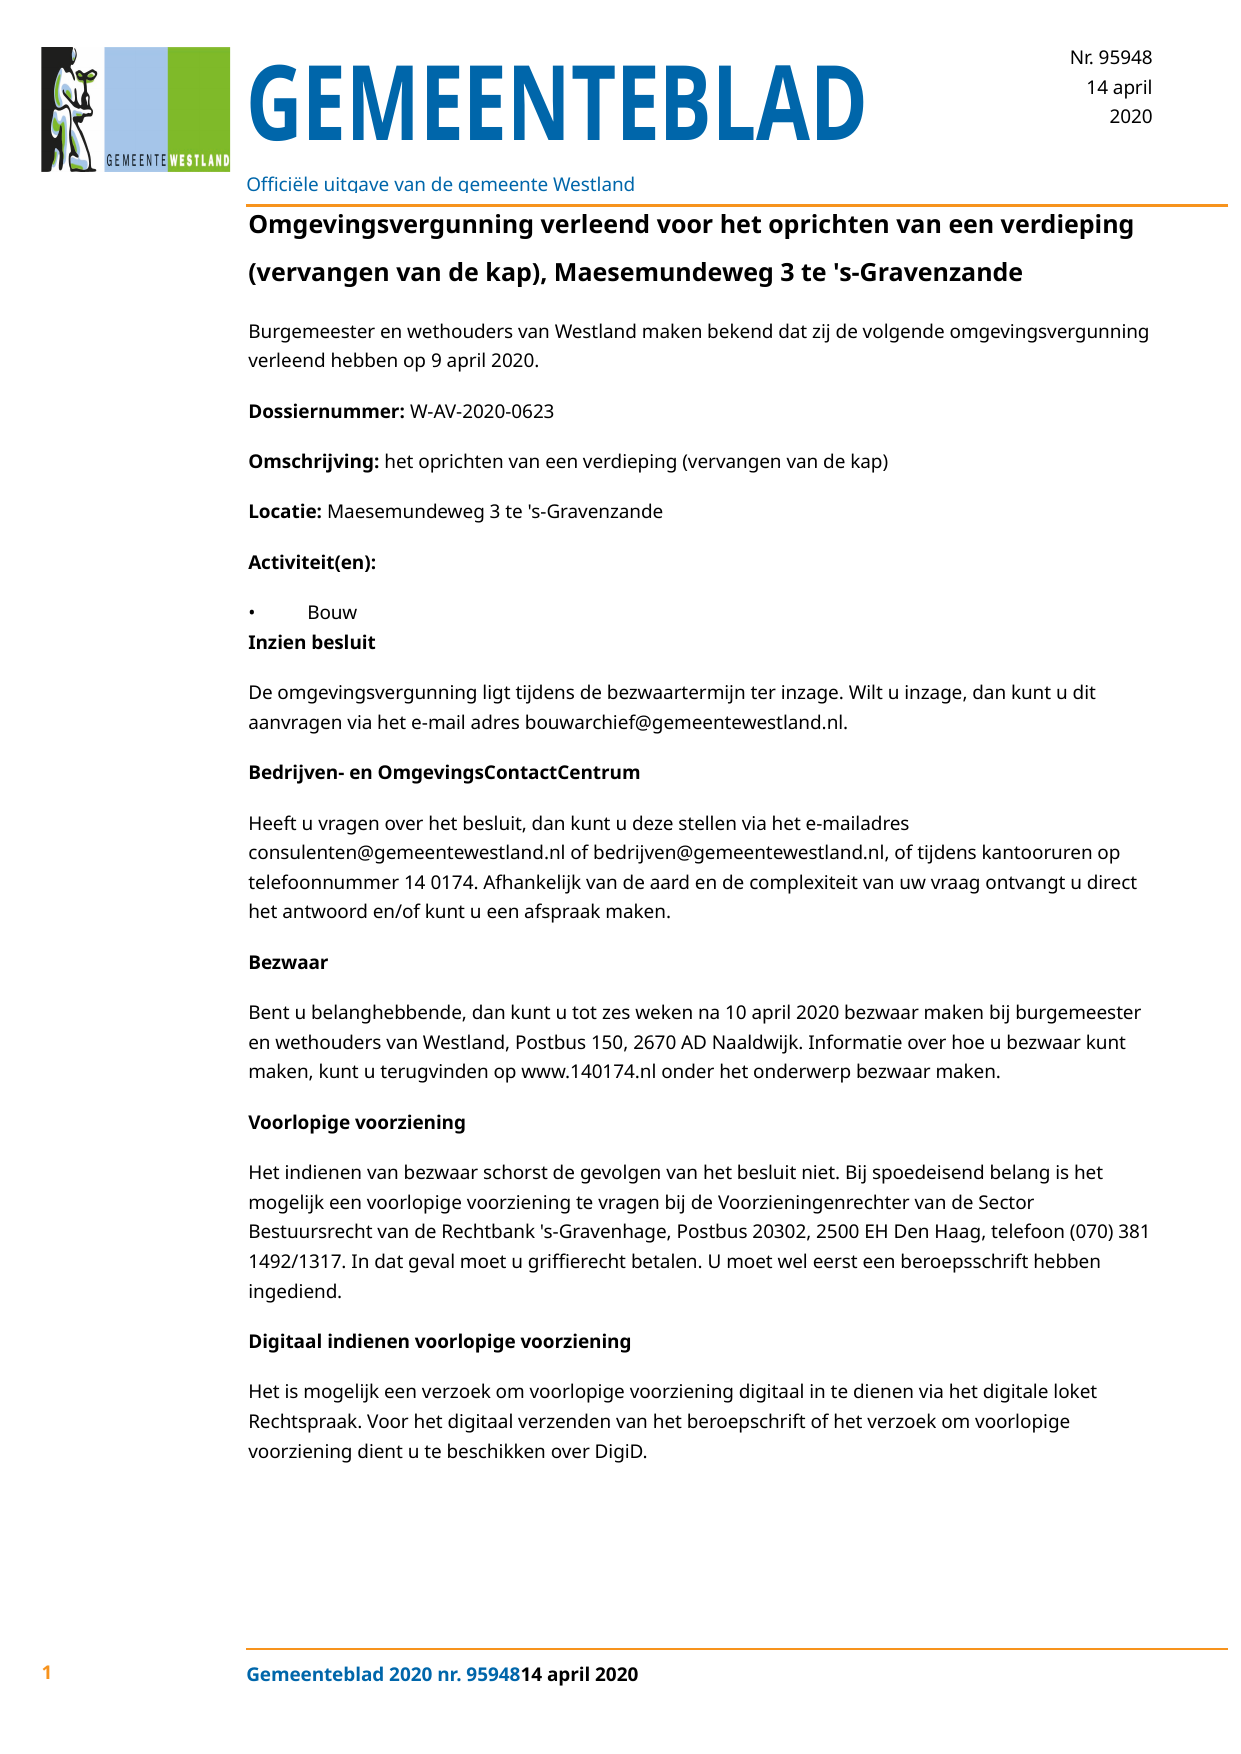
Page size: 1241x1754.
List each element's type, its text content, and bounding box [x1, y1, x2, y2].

picture [41, 47, 231, 172]
text Omschrijving: het oprichten van een verdieping (vervangen van de kap) [248, 448, 1152, 474]
list Bouw [248, 599, 1152, 625]
text Heeft u vragen over het besluit, dan kunt u deze stellen via het e-mailadres consulenten@gemeentewestland.nl of bedrijven@gemeentewestland.nl, of tijdens kantooruren op telefoonnummer 14 0174. Afhankelijk van de aard en de complexiteit van uw vraag ontvangt u direct het antwoord en/of kunt u een afspraak maken. [248, 810, 1152, 924]
text Voorlopige voorziening [248, 1109, 1152, 1135]
text Burgemeester en wethouders van Westland maken bekend dat zij de volgende omgevingsvergunning verleend hebben op 9 april 2020. [248, 318, 1152, 373]
text Digitaal indienen voorlopige voorziening [248, 1328, 1152, 1354]
text Locatie: Maesemundeweg 3 te 's-Gravenzande [248, 499, 1152, 524]
text Bent u belanghebbende, dan kunt u tot zes weken na 10 april 2020 bezwaar maken bij burgemeester en wethouders van Westland, Postbus 150, 2670 AD Naaldwijk. Informatie over hoe u bezwaar kunt maken, kunt u terugvinden op www.140174.nl onder het onderwerp bezwaar maken. [248, 999, 1152, 1084]
text Het is mogelijk een verzoek om voorlopige voorziening digitaal in te dienen via het digitale loket Rechtspraak. Voor het digitaal verzenden van het beroepschrift of het verzoek om voorlopige voorziening dient u te beschikken over DigiD. [248, 1379, 1152, 1464]
text De omgevingsvergunning ligt tijdens de bezwaartermijn ter inzage. Wilt u inzage, dan kunt u dit aanvragen via het e-mail adres bouwarchief@gemeentewestland.nl. [248, 679, 1152, 735]
text Het indienen van bezwaar schorst de gevolgen van het besluit niet. Bij spoedeisend belang is het mogelijk een voorlopige voorziening te vragen bij de Voorzieningenrechter van de Sector Bestuursrecht van de Rechtbank 's-Gravenhage, Postbus 20302, 2500 EH Den Haag, telefoon (070) 381 1492/1317. In dat geval moet u griffierecht betalen. U moet wel eerst een beroepsschrift hebben ingediend. [248, 1159, 1152, 1304]
text Dossiernummer: W-AV-2020-0623 [248, 398, 1152, 424]
text Omgevingsvergunning verleend voor het oprichten van een verdieping (vervangen van de kap), Maesemundeweg 3 te 's-Gravenzande [248, 207, 1152, 288]
text Activiteit(en): [248, 549, 1152, 575]
text Bedrijven- en OmgevingsContactCentrum [248, 759, 1152, 785]
text Bezwaar [248, 949, 1152, 975]
text Inzien besluit [248, 629, 1152, 655]
